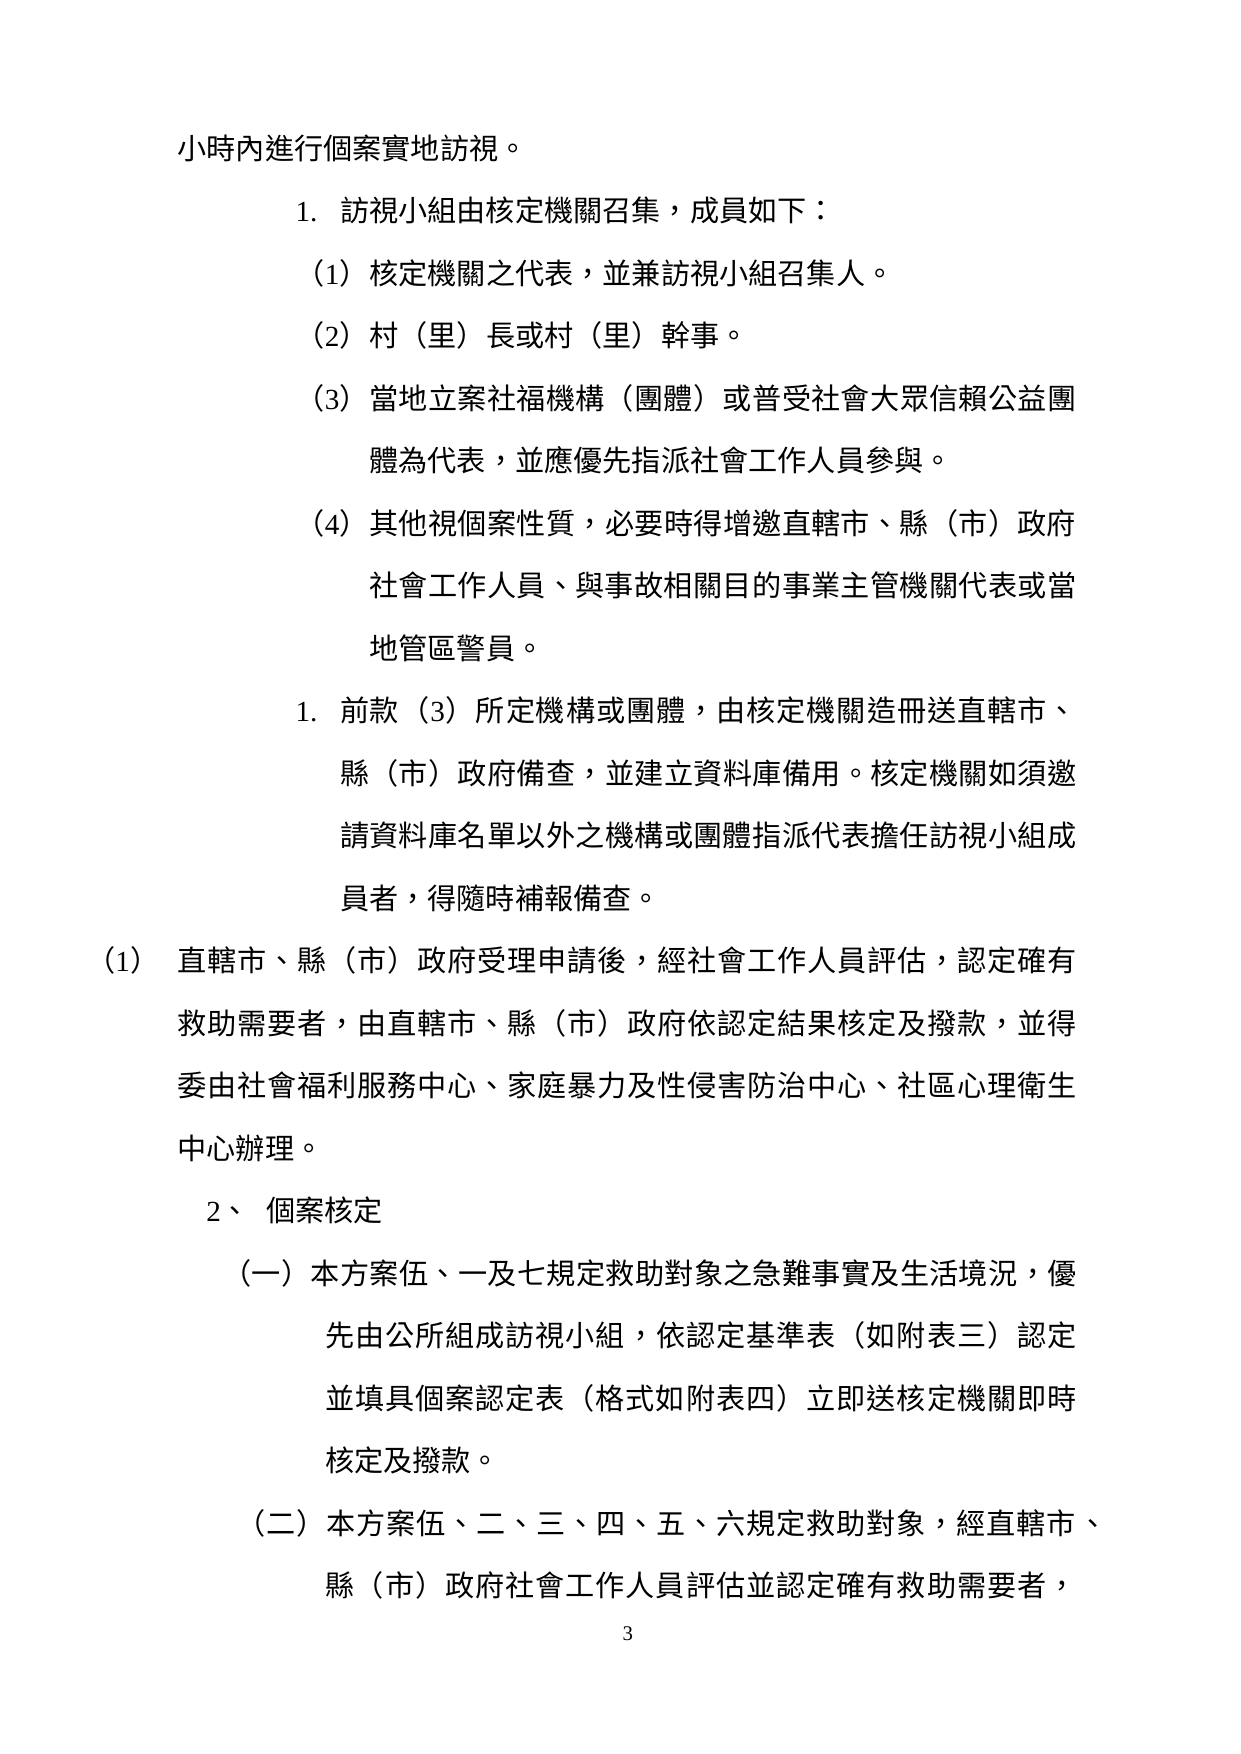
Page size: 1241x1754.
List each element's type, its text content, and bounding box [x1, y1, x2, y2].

list 村（里）長或村（里）幹事。 [295, 292, 1078, 355]
text （二）本方案伍、二、三、四、五、六規定救助對象，經直轄市、縣（市）政府社會工作人員評估並認定確有救助需要者，由直轄市、縣（市）政府依認定結果核定及撥款。本方案伍、一及七規定救助對象向直轄市、縣（市）政府申請救助者，亦同。 [207, 1480, 1078, 1605]
list 前款（3）所定機構或團體，由核定機關造冊送直轄市、縣（市）政府備查，並建立資料庫備用。核定機關如須邀請資料庫名單以外之機構或團體指派代表擔任訪視小組成員者，得隨時補報備查。 [295, 667, 1078, 917]
text （一）本方案伍、一及七規定救助對象之急難事實及生活境況，優先由公所組成訪視小組，依認定基準表（如附表三）認定，並填具個案認定表（格式如附表四）立即送核定機關即時核定及撥款。 [207, 1230, 1078, 1480]
list 小時內進行個案實地訪視。 [86, 105, 1078, 167]
list 當地立案社福機構（團體）或普受社會大眾信賴公益團體為代表，並應優先指派社會工作人員參與。 [295, 355, 1078, 480]
list 核定機關之代表，並兼訪視小組召集人。 [295, 230, 1078, 292]
list 個案核定 [206, 1167, 1078, 1230]
list 直轄市、縣（市）政府受理申請後，經社會工作人員評估，認定確有救助需要者，由直轄市、縣（市）政府依認定結果核定及撥款，並得委由社會福利服務中心、家庭暴力及性侵害防治中心、社區心理衛生中心辦理。 [86, 917, 1078, 1167]
list 其他視個案性質，必要時得增邀直轄市、縣（市）政府社會工作人員、與事故相關目的事業主管機關代表或當地管區警員。 [295, 480, 1078, 667]
list 訪視小組由核定機關召集，成員如下： [295, 167, 1078, 230]
